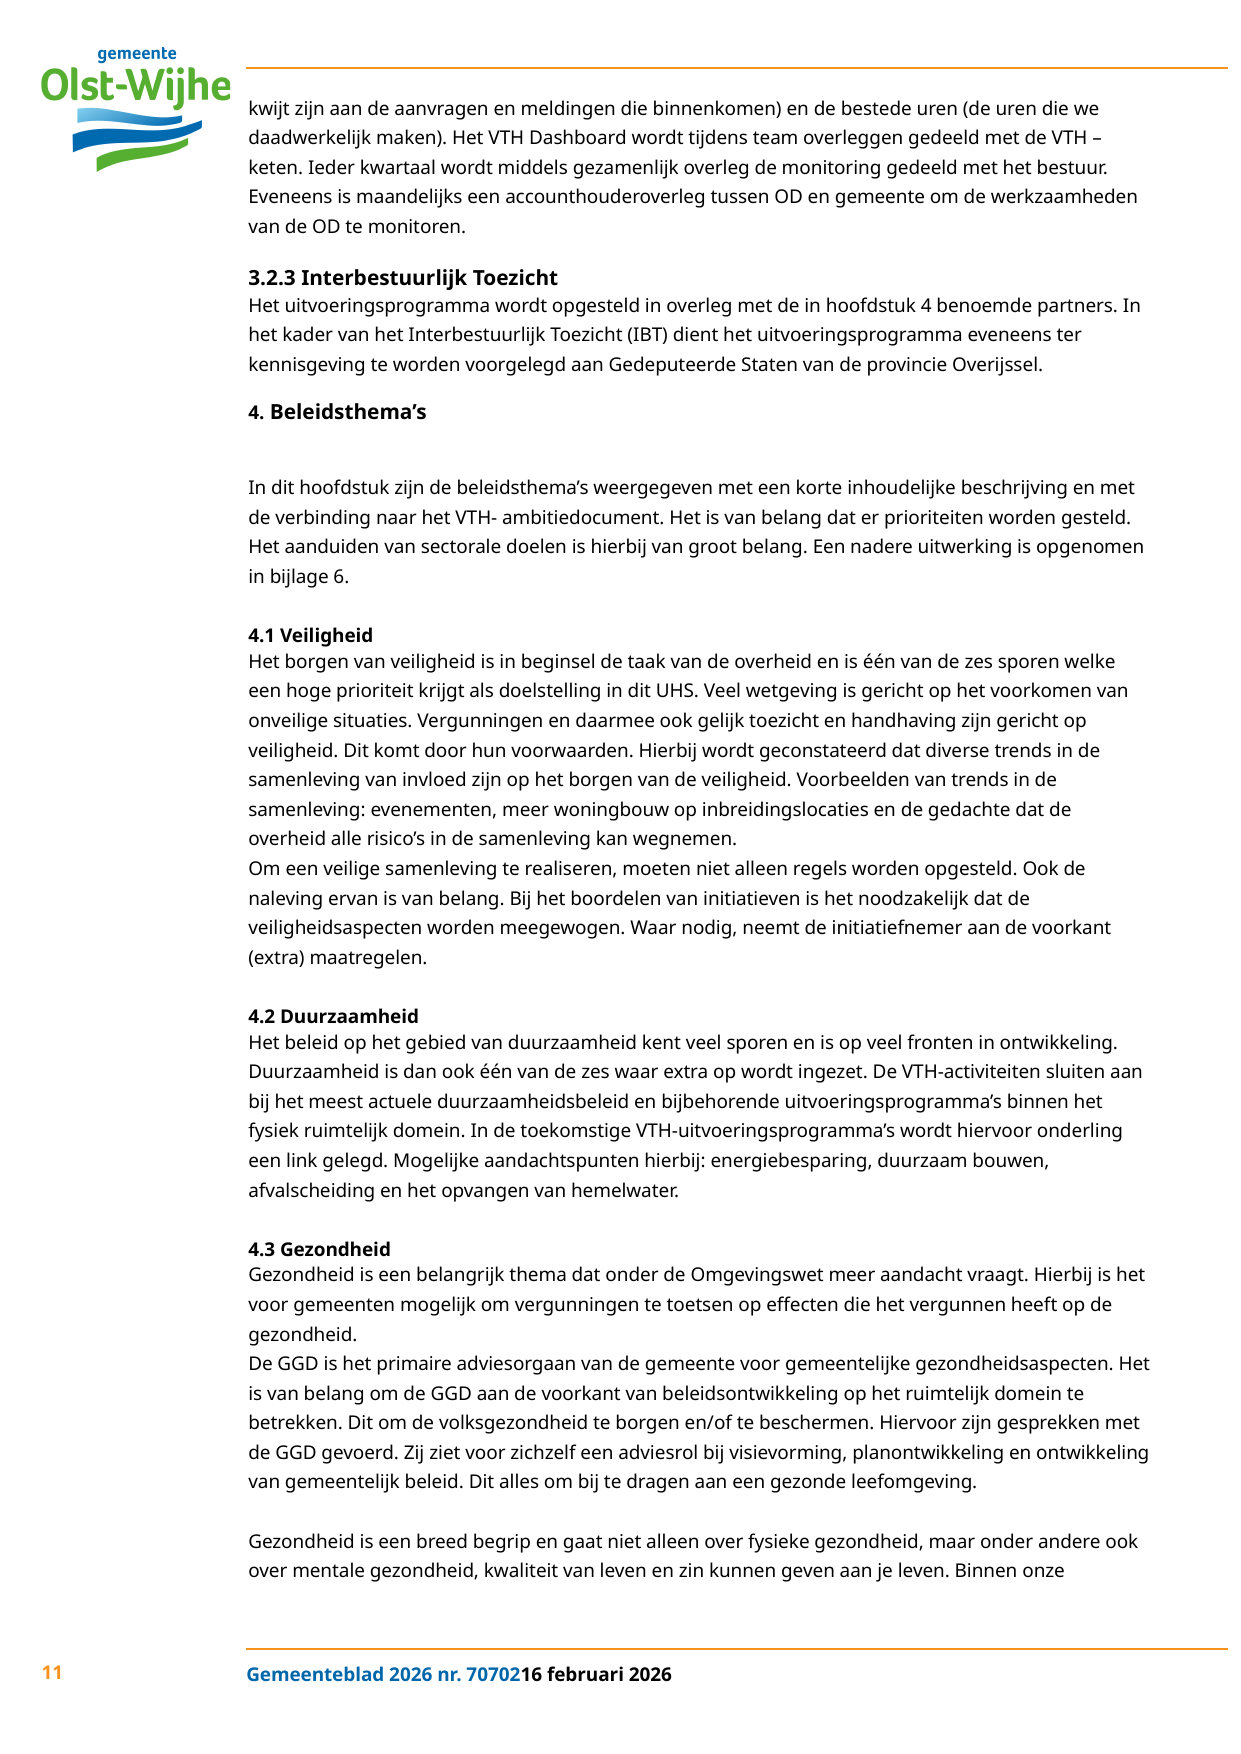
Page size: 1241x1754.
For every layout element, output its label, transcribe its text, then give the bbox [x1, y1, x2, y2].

text Gezondheid is een breed begrip en gaat niet alleen over fysieke gezondheid, maar onder andere ook over mentale gezondheid, kwaliteit van leven en zin kunnen geven aan je leven. Binnen onze [248, 1528, 1152, 1583]
text Eveneens is maandelijks een accounthouderoverleg tussen OD en gemeente om de werkzaamheden van de OD te monitoren. [248, 183, 1152, 239]
text 4.3 Gezondheid [248, 1236, 1152, 1262]
text 4.1 Veiligheid [248, 622, 1152, 648]
text Om een veilige samenleving te realiseren, moeten niet alleen regels worden opgesteld. Ook de naleving ervan is van belang. Bij het boordelen van initiatieven is het noodzakelijk dat de veiligheidsaspecten worden meegewogen. Waar nodig, neemt de initiatiefnemer aan de voorkant (extra) maatregelen. [248, 855, 1152, 970]
text Het uitvoeringsprogramma wordt opgesteld in overleg met de in hoofdstuk 4 benoemde partners. In het kader van het Interbestuurlijk Toezicht (IBT) dient het uitvoeringsprogramma eveneens ter kennisgeving te worden voorgelegd aan Gedeputeerde Staten van de provincie Overijssel. [248, 292, 1152, 377]
text 4. Beleidsthema’s [248, 397, 1152, 425]
text De GGD is het primaire adviesorgaan van de gemeente voor gemeentelijke gezondheidsaspecten. Het is van belang om de GGD aan de voorkant van beleidsontwikkeling op het ruimtelijk domein te betrekken. Dit om de volksgezondheid te borgen en/of te beschermen. Hiervoor zijn gesprekken met de GGD gevoerd. Zij ziet voor zichzelf een adviesrol bij visievorming, planontwikkeling en ontwikkeling van gemeentelijk beleid. Dit alles om bij te dragen aan een gezonde leefomgeving. [248, 1350, 1152, 1494]
text Het borgen van veiligheid is in beginsel de taak van de overheid en is één van de zes sporen welke een hoge prioriteit krijgt als doelstelling in dit UHS. Veel wetgeving is gericht op het voorkomen van onveilige situaties. Vergunningen en daarmee ook gelijk toezicht en handhaving zijn gericht op veiligheid. Dit komt door hun voorwaarden. Hierbij wordt geconstateerd dat diverse trends in de samenleving van invloed zijn op het borgen van de veiligheid. Voorbeelden van trends in de samenleving: evenementen, meer woningbouw op inbreidingslocaties en de gedachte dat de overheid alle risico’s in de samenleving kan wegnemen. [248, 648, 1152, 851]
text Gezondheid is een belangrijk thema dat onder de Omgevingswet meer aandacht vraagt. Hierbij is het voor gemeenten mogelijk om vergunningen te toetsen op effecten die het vergunnen heeft op de gezondheid. [248, 1262, 1152, 1347]
picture [41, 47, 231, 172]
text 4.2 Duurzaamheid [248, 1003, 1152, 1029]
text In dit hoofdstuk zijn de beleidsthema’s weergegeven met een korte inhoudelijke beschrijving en met de verbinding naar het VTH- ambitiedocument. Het is van belang dat er prioriteiten worden gesteld. Het aanduiden van sectorale doelen is hierbij van groot belang. Een nadere uitwerking is opgenomen in bijlage 6. [248, 474, 1152, 589]
text Het beleid op het gebied van duurzaamheid kent veel sporen en is op veel fronten in ontwikkeling. Duurzaamheid is dan ook één van de zes waar extra op wordt ingezet. De VTH-activiteiten sluiten aan bij het meest actuele duurzaamheidsbeleid en bijbehorende uitvoeringsprogramma’s binnen het fysiek ruimtelijk domein. In de toekomstige VTH-uitvoeringsprogramma’s wordt hiervoor onderling een link gelegd. Mogelijke aandachtspunten hierbij: energiebesparing, duurzaam bouwen, afvalscheiding en het opvangen van hemelwater. [248, 1029, 1152, 1202]
text kwijt zijn aan de aanvragen en meldingen die binnenkomen) en de bestede uren (de uren die we daadwerkelijk maken). Het VTH Dashboard wordt tijdens team overleggen gedeeld met de VTH – keten. Ieder kwartaal wordt middels gezamenlijk overleg de monitoring gedeeld met het bestuur. [248, 95, 1152, 180]
text 3.2.3 Interbestuurlijk Toezicht [248, 263, 1152, 292]
